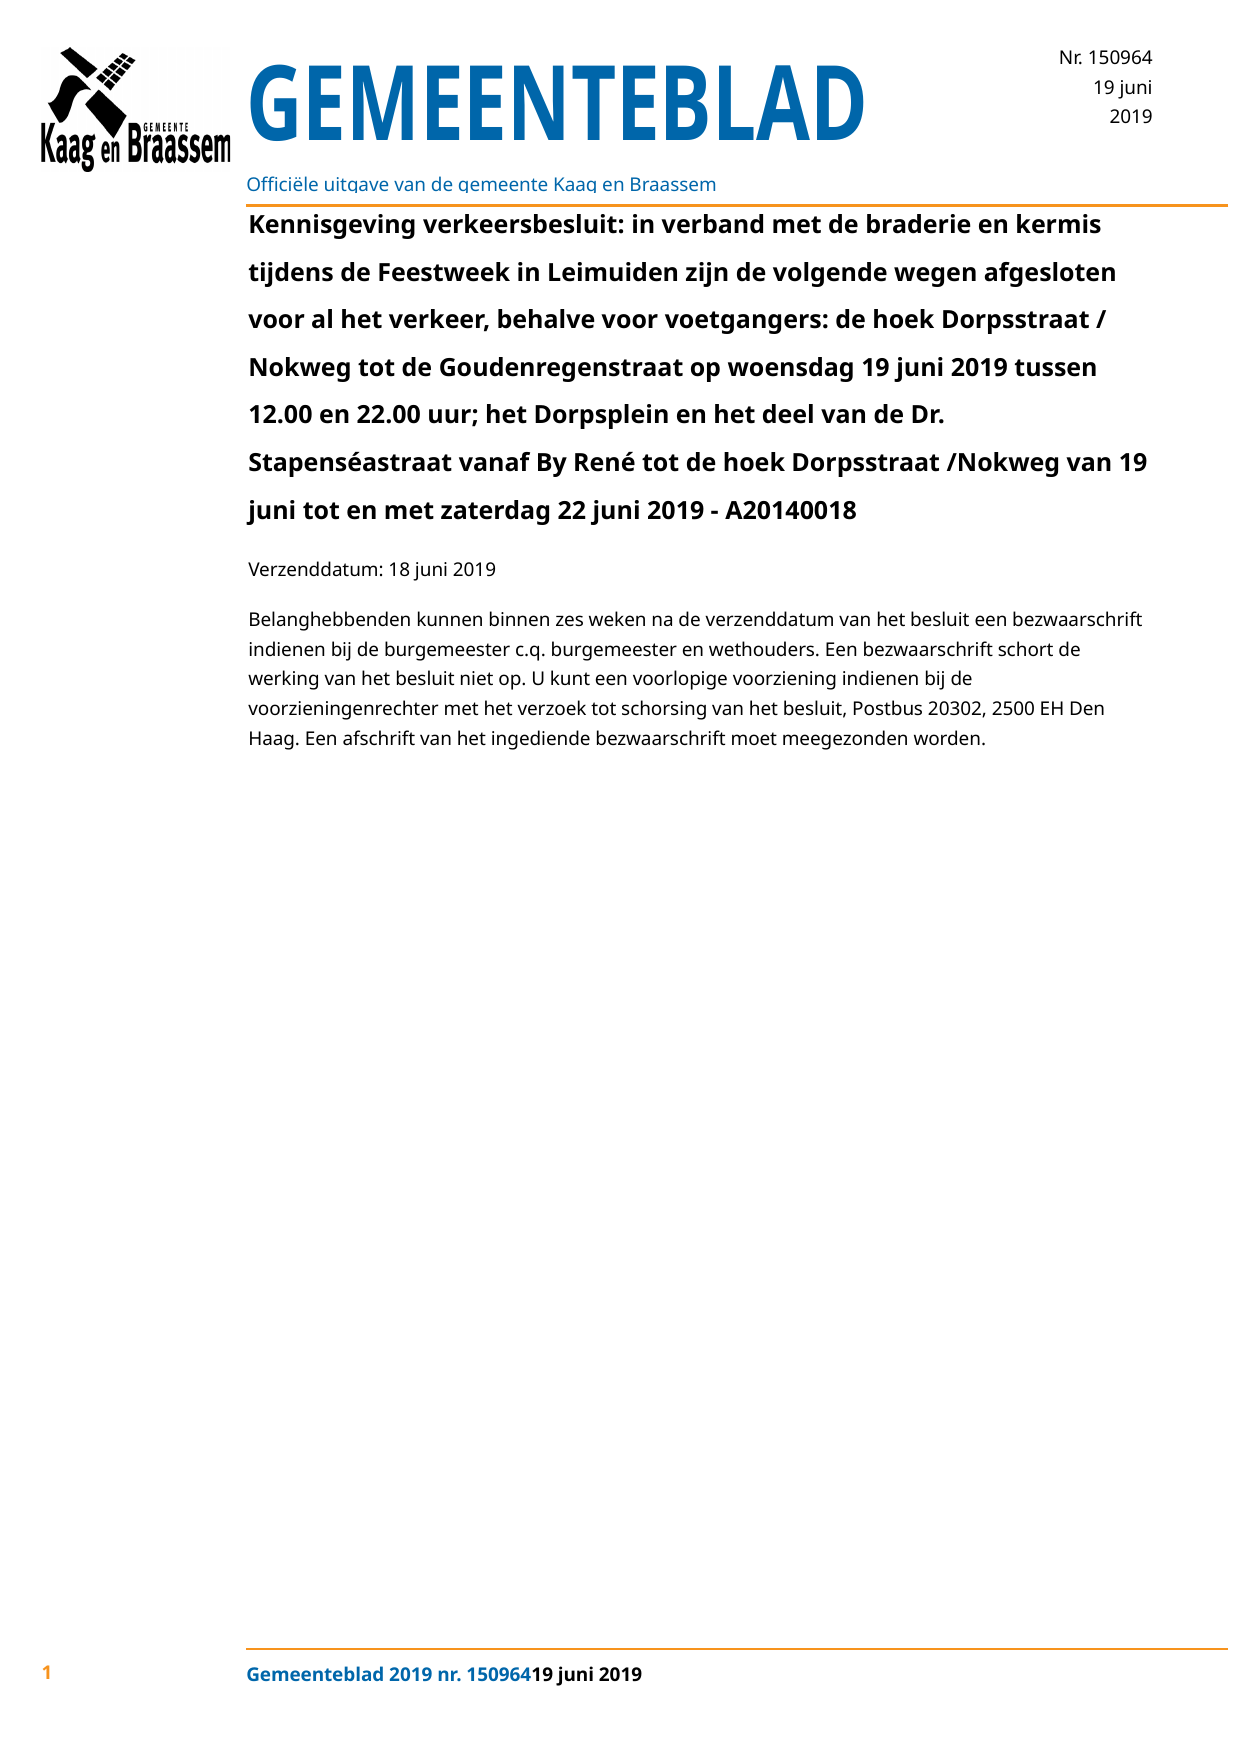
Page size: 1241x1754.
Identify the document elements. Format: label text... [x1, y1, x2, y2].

picture [41, 47, 231, 172]
text Belanghebbenden kunnen binnen zes weken na de verzenddatum van het besluit een bezwaarschrift indienen bij de burgemeester c.q. burgemeester en wethouders. Een bezwaarschrift schort de werking van het besluit niet op. U kunt een voorlopige voorziening indienen bij de voorzieningenrechter met het verzoek tot schorsing van het besluit, Postbus 20302, 2500 EH Den Haag. Een afschrift van het ingediende bezwaarschrift moet meegezonden worden. [248, 606, 1152, 750]
text Kennisgeving verkeersbesluit: in verband met de braderie en kermis tijdens de Feestweek in Leimuiden zijn de volgende wegen afgesloten voor al het verkeer, behalve voor voetgangers: de hoek Dorpsstraat / Nokweg tot de Goudenregenstraat op woensdag 19 juni 2019 tussen 12.00 en 22.00 uur; het Dorpsplein en het deel van de Dr. Stapenséastraat vanaf By René tot de hoek Dorpsstraat /Nokweg van 19 juni tot en met zaterdag 22 juni 2019 - A20140018 [248, 207, 1152, 526]
text Verzenddatum: 18 juni 2019 [248, 556, 1152, 582]
